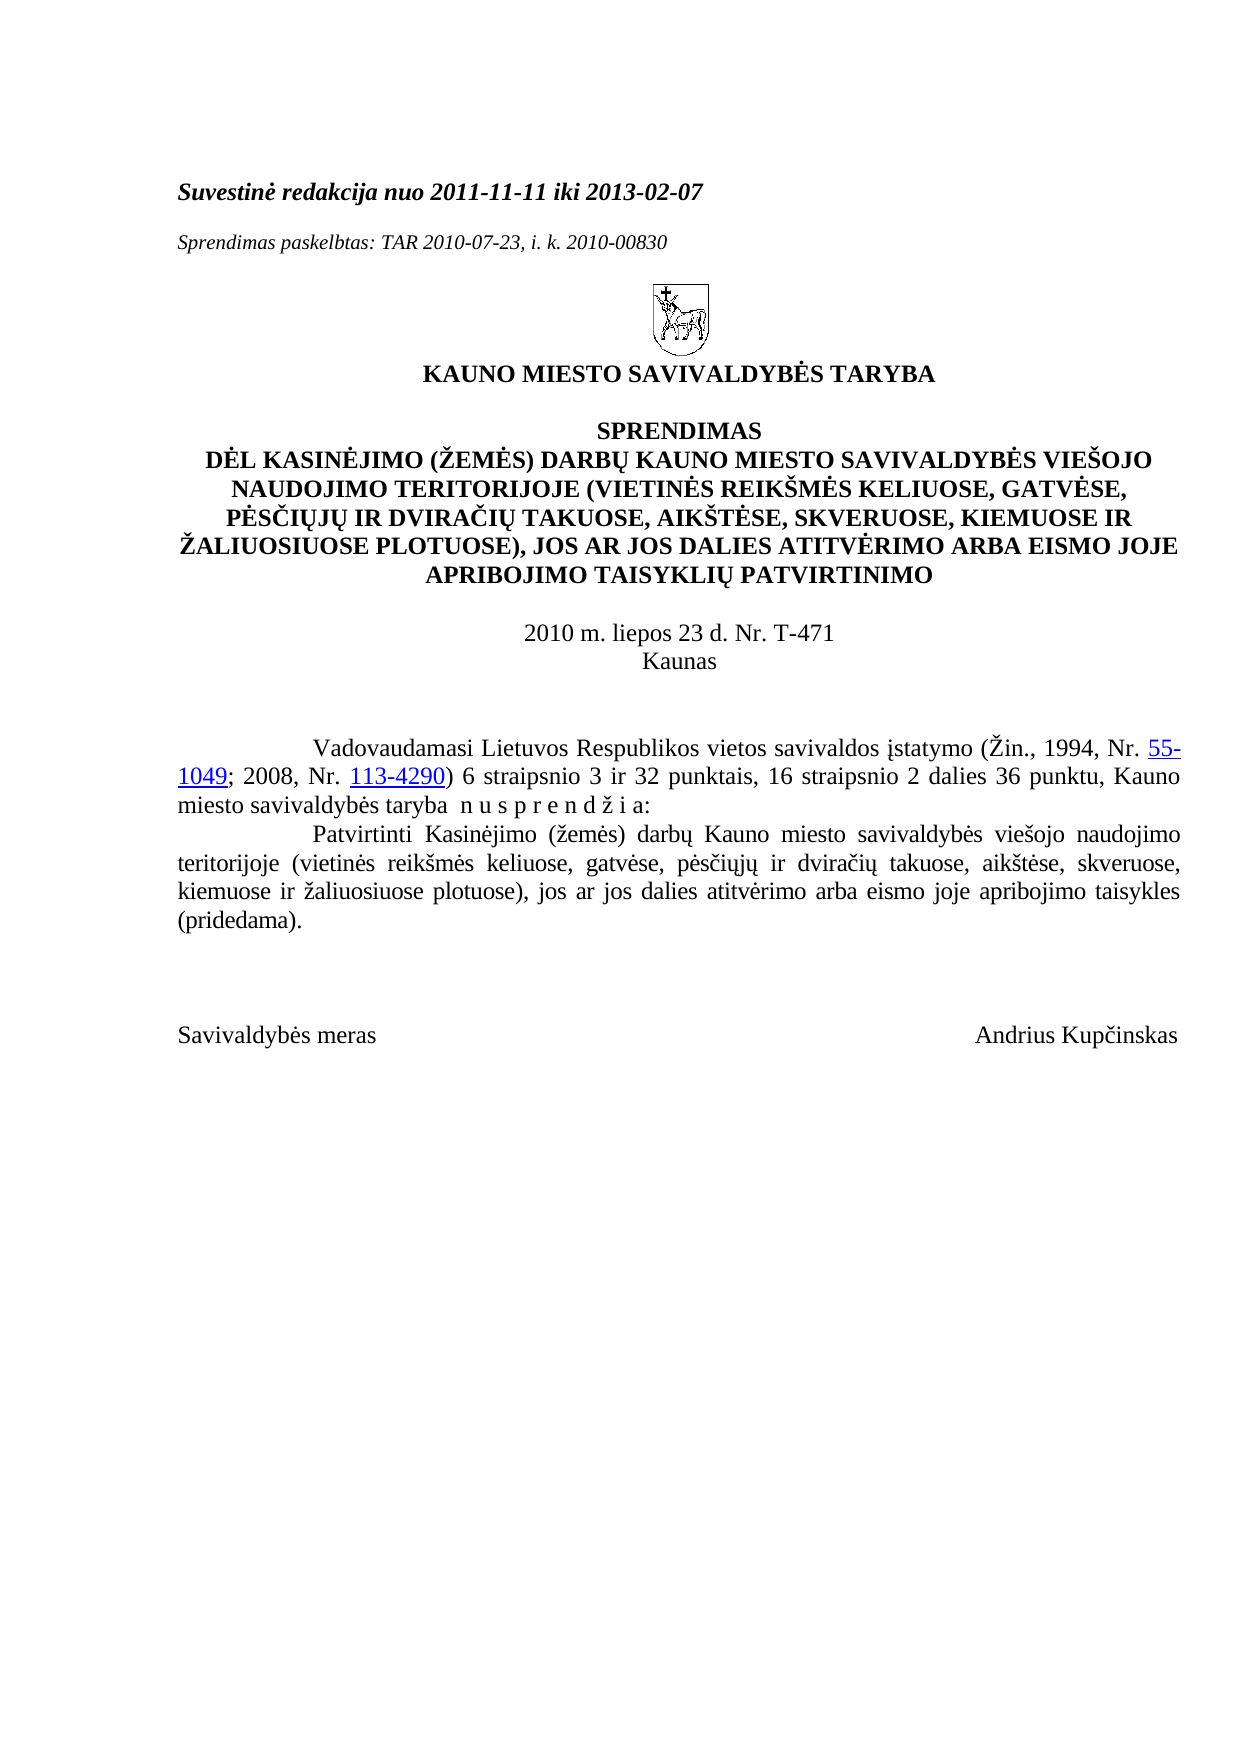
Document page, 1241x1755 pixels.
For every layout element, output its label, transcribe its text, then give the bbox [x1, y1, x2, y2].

text KAUNO MIESTO SAVIVALDYBĖS TARYBA [177, 359, 1181, 388]
text Vadovaudamasi Lietuvos Respublikos vietos savivaldos įstatymo (Žin., 1994, Nr. 55-1049; 2008, Nr. 113-4290) 6 straipsnio 3 ir 32 punktais, 16 straipsnio 2 dalies 36 punktu, Kauno miesto savivaldybės taryba n u s p r e n d ž i a: [177, 733, 1181, 819]
text DĖL KASINĖJIMO (ŽEMĖS) DARBŲ KAUNO MIESTO SAVIVALDYBĖS VIEŠOJO NAUDOJIMO TERITORIJOJE (VIETINĖS REIKŠMĖS KELIUOSE, GATVĖSE, PĖSČIŲJŲ IR DVIRAČIŲ TAKUOSE, AIKŠTĖSE, SKVERUOSE, KIEMUOSE IR ŽALIUOSIUOSE PLOTUOSE), JOS AR JOS DALIES ATITVĖRIMO ARBA EISMO JOJE APRIBOJIMO TAISYKLIŲ PATVIRTINIMO [177, 445, 1181, 589]
text Suvestinė redakcija nuo 2011-11-11 iki 2013-02-07 [177, 177, 1181, 206]
text SPRENDIMAS [177, 416, 1181, 445]
text Patvirtinti Kasinėjimo (žemės) darbų Kauno miesto savivaldybės viešojo naudojimo teritorijoje (vietinės reikšmės keliuose, gatvėse, pėsčiųjų ir dviračių takuose, aikštėse, skveruose, kiemuose ir žaliuosiuose plotuose), jos ar jos dalies atitvėrimo arba eismo joje apribojimo taisykles (pridedama). [177, 819, 1181, 934]
text Kaunas [177, 646, 1181, 675]
text 2010 m. liepos 23 d. Nr. T-471 [177, 618, 1181, 646]
text Savivaldybės meras Andrius Kupčinskas [177, 1020, 1181, 1049]
text Sprendimas paskelbtas: TAR 2010-07-23, i. k. 2010-00830 [177, 230, 1181, 254]
